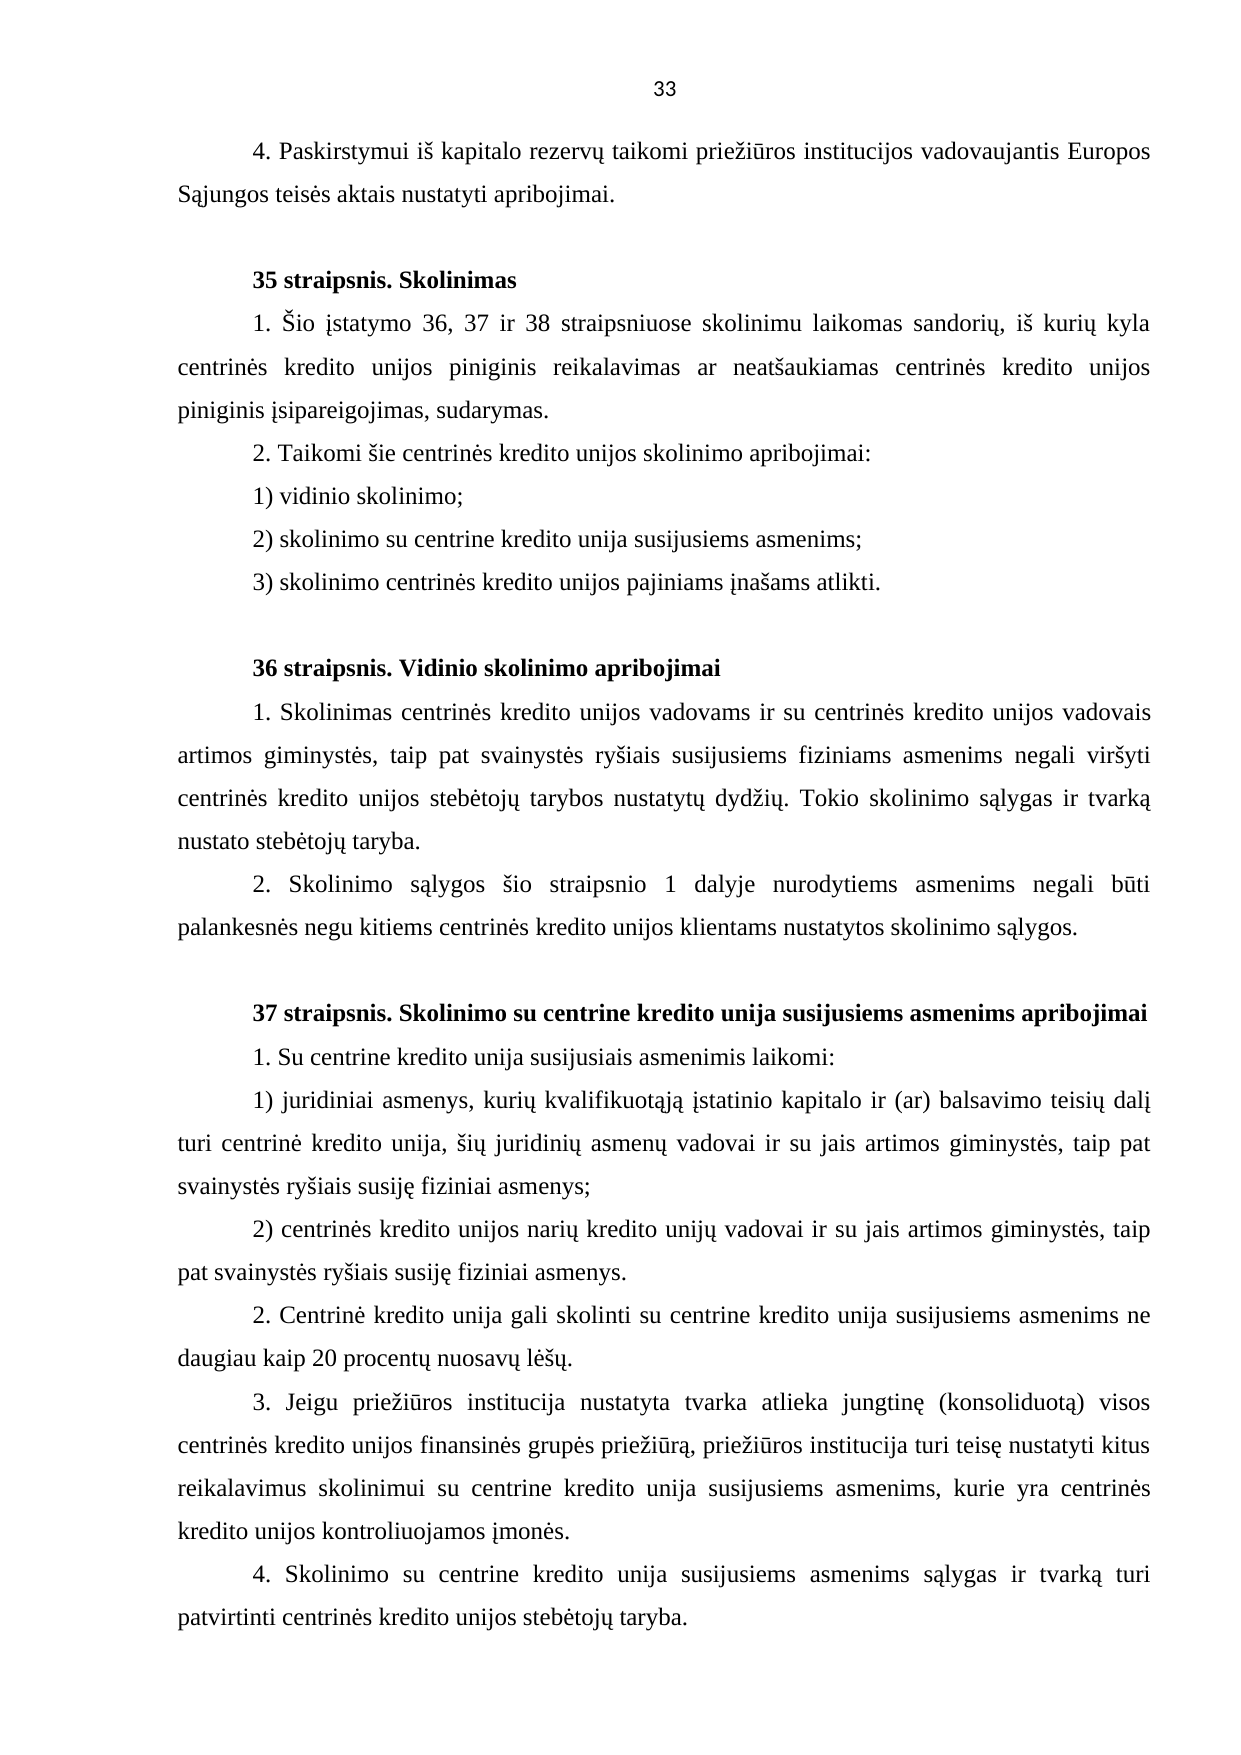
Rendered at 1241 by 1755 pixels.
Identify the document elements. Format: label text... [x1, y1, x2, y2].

text 1. Su centrine kredito unija susijusiais asmenimis laikomi: [177, 1042, 1152, 1070]
text 2. Centrinė kredito unija gali skolinti su centrine kredito unija susijusiems asmenims ne daugiau kaip 20 procentų nuosavų lėšų. [177, 1300, 1152, 1372]
text 1. Šio įstatymo 36, 37 ir 38 straipsniuose skolinimu laikomas sandorių, iš kurių kyla centrinės kredito unijos piniginis reikalavimas ar neatšaukiamas centrinės kredito unijos piniginis įsipareigojimas, sudarymas. [177, 308, 1152, 423]
text 35 straipsnis. Skolinimas [177, 265, 1152, 294]
text 1) juridiniai asmenys, kurių kvalifikuotąją įstatinio kapitalo ir (ar) balsavimo teisių dalį turi centrinė kredito unija, šių juridinių asmenų vadovai ir su jais artimos giminystės, taip pat svainystės ryšiais susiję fiziniai asmenys; [177, 1085, 1152, 1200]
text 36 straipsnis. Vidinio skolinimo apribojimai [177, 653, 1152, 682]
text 1) vidinio skolinimo; [177, 481, 1152, 510]
text 2) skolinimo su centrine kredito unija susijusiems asmenims; [177, 524, 1152, 553]
text 37 straipsnis. Skolinimo su centrine kredito unija susijusiems asmenims apribojimai [177, 998, 1152, 1027]
text 2) centrinės kredito unijos narių kredito unijų vadovai ir su jais artimos giminystės, taip pat svainystės ryšiais susiję fiziniai asmenys. [177, 1214, 1152, 1286]
text 4. Skolinimo su centrine kredito unija susijusiems asmenims sąlygas ir tvarką turi patvirtinti centrinės kredito unijos stebėtojų taryba. [177, 1559, 1152, 1631]
text 3) skolinimo centrinės kredito unijos pajiniams įnašams atlikti. [177, 567, 1152, 596]
text 1. Skolinimas centrinės kredito unijos vadovams ir su centrinės kredito unijos vadovais artimos giminystės, taip pat svainystės ryšiais susijusiems fiziniams asmenims negali viršyti centrinės kredito unijos stebėtojų tarybos nustatytų dydžių. Tokio skolinimo sąlygas ir tvarką nustato stebėtojų taryba. [177, 697, 1152, 855]
text 3. Jeigu priežiūros institucija nustatyta tvarka atlieka jungtinę (konsoliduotą) visos centrinės kredito unijos finansinės grupės priežiūrą, priežiūros institucija turi teisę nustatyti kitus reikalavimus skolinimui su centrine kredito unija susijusiems asmenims, kurie yra centrinės kredito unijos kontroliuojamos įmonės. [177, 1387, 1152, 1545]
text 2. Taikomi šie centrinės kredito unijos skolinimo apribojimai: [177, 438, 1152, 467]
text 4. Paskirstymui iš kapitalo rezervų taikomi priežiūros institucijos vadovaujantis Europos Sąjungos teisės aktais nustatyti apribojimai. [177, 136, 1152, 208]
text 2. Skolinimo sąlygos šio straipsnio 1 dalyje nurodytiems asmenims negali būti palankesnės negu kitiems centrinės kredito unijos klientams nustatytos skolinimo sąlygos. [177, 869, 1152, 941]
